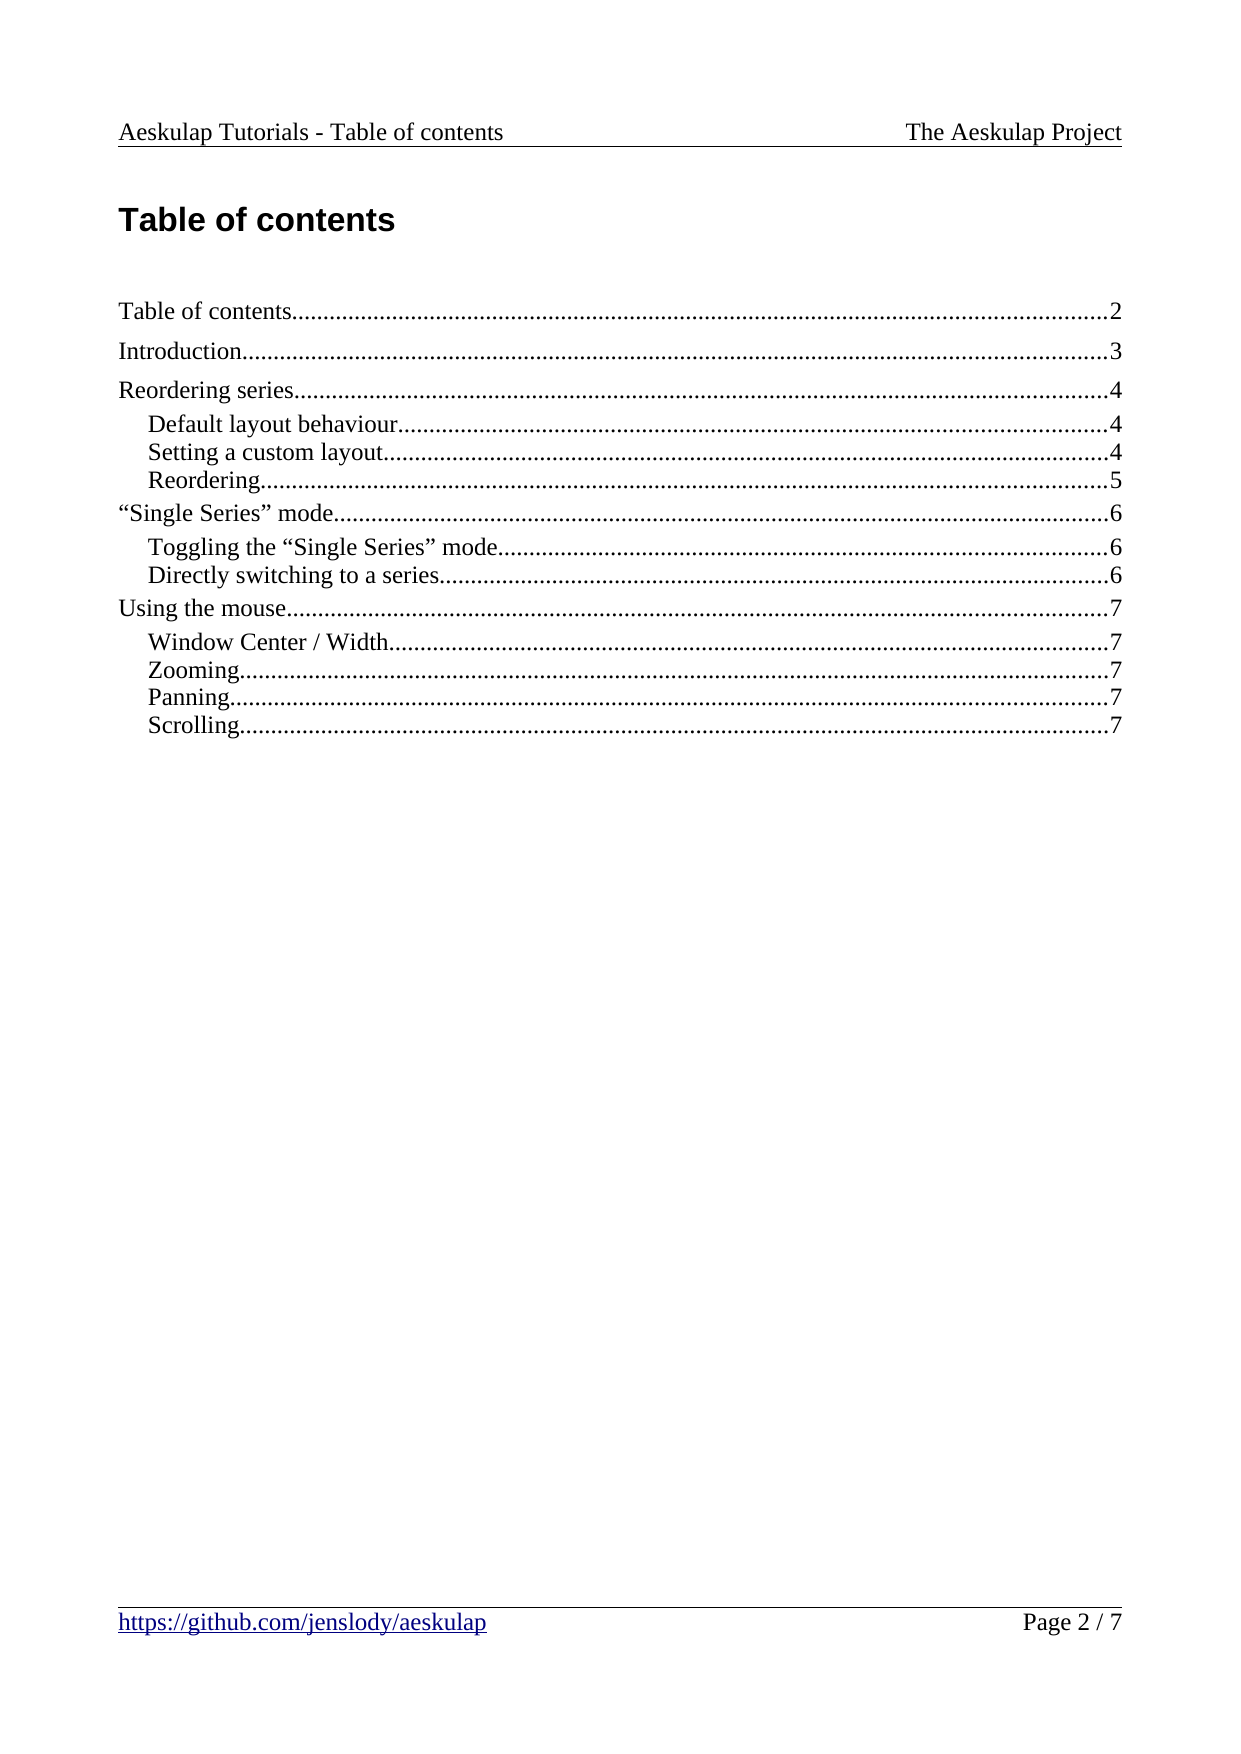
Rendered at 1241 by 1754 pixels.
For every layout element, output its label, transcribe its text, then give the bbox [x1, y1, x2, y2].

text Directly switching to a series 6 [148, 561, 1122, 588]
text Using the mouse 7 [118, 594, 1122, 622]
text Reordering series 4 [118, 377, 1122, 404]
text Reordering 5 [148, 466, 1122, 493]
text Panning 7 [148, 683, 1122, 711]
text Window Center / Width 7 [148, 628, 1122, 656]
text Setting a custom layout 4 [148, 438, 1122, 466]
text Zooming 7 [148, 656, 1122, 683]
text Default layout behaviour 4 [148, 410, 1122, 438]
text “Single Series” mode 6 [118, 499, 1122, 527]
text Scrolling 7 [148, 711, 1122, 739]
text Toggling the “Single Series” mode 6 [148, 533, 1122, 561]
subtitle Table of contents [118, 201, 1122, 239]
text Introduction 3 [118, 337, 1122, 365]
text Table of contents 2 [118, 297, 1122, 325]
